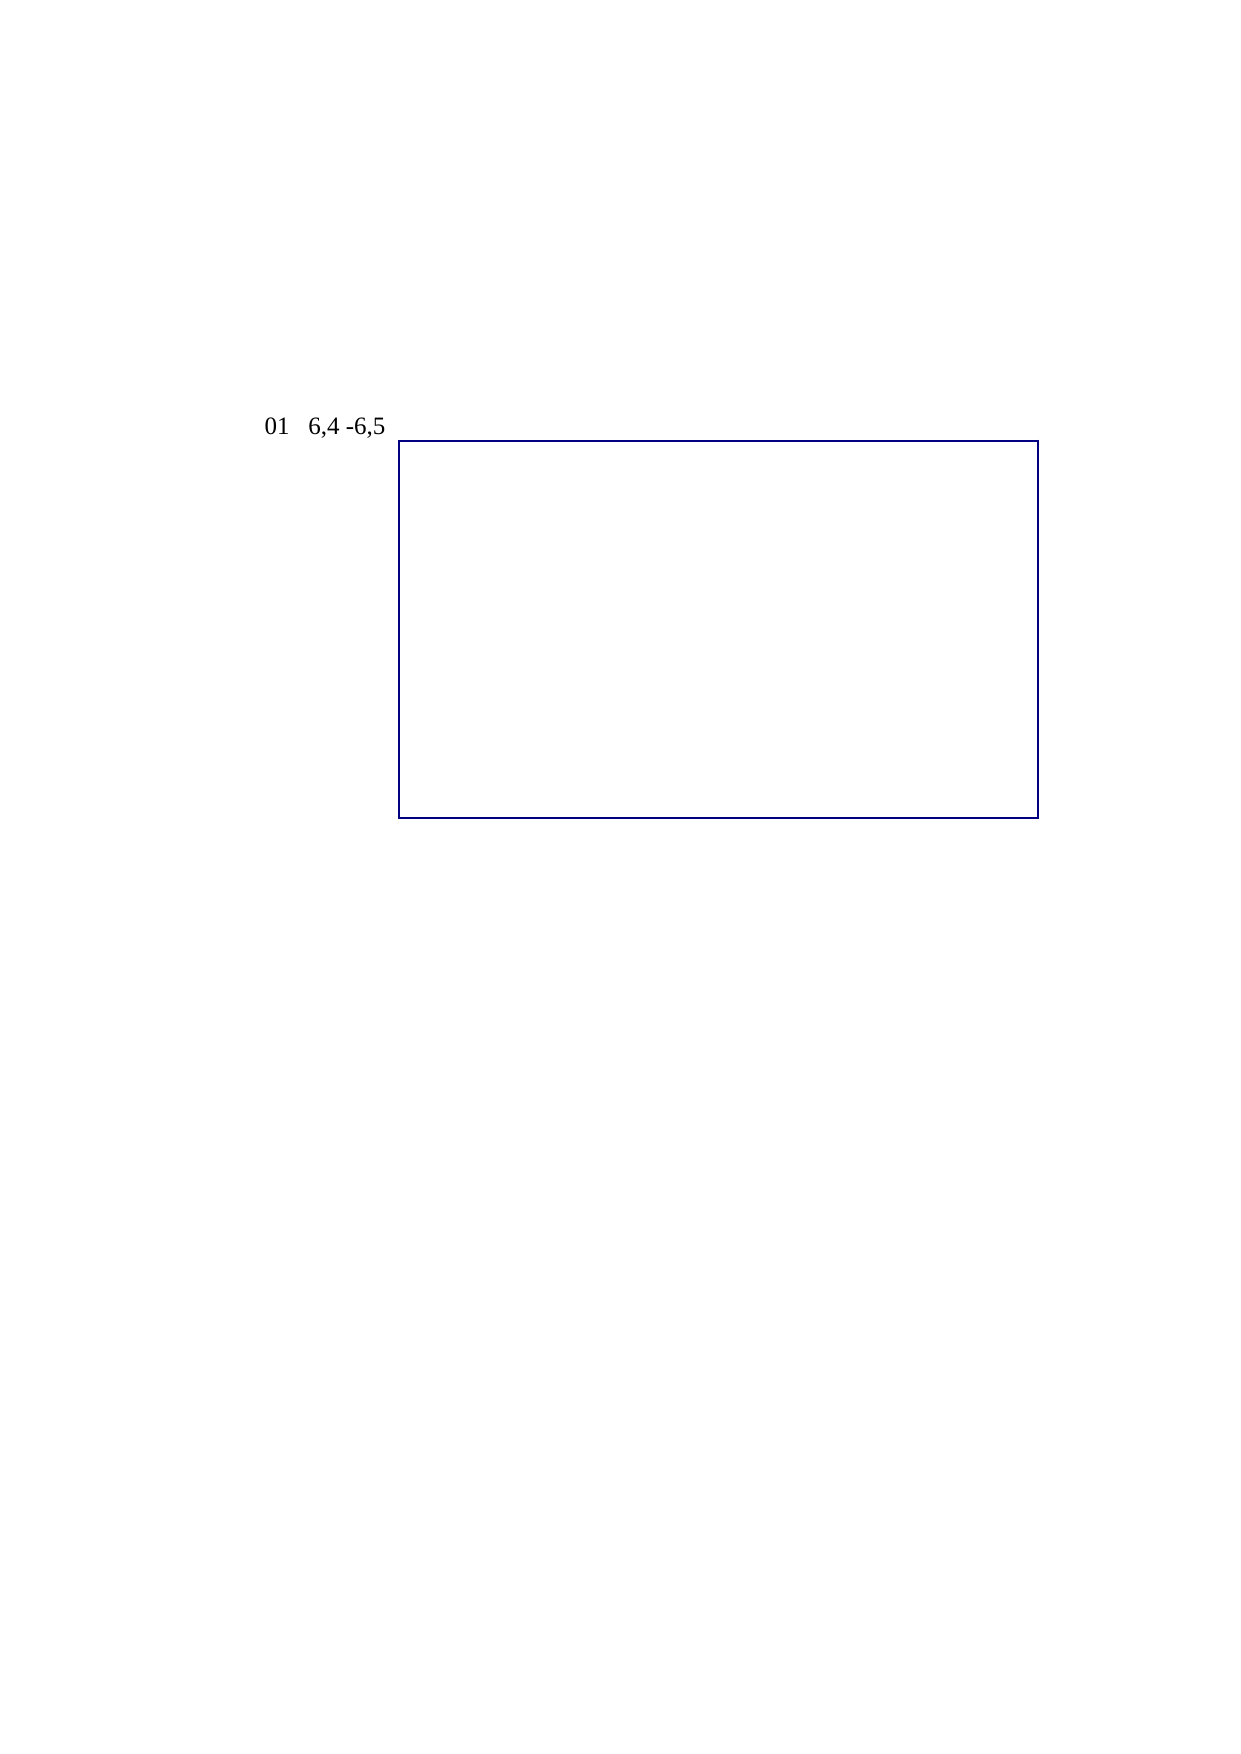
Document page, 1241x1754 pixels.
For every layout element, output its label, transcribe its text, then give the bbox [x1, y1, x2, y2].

text 01 6,4 -6,5 [118, 59, 1181, 1579]
